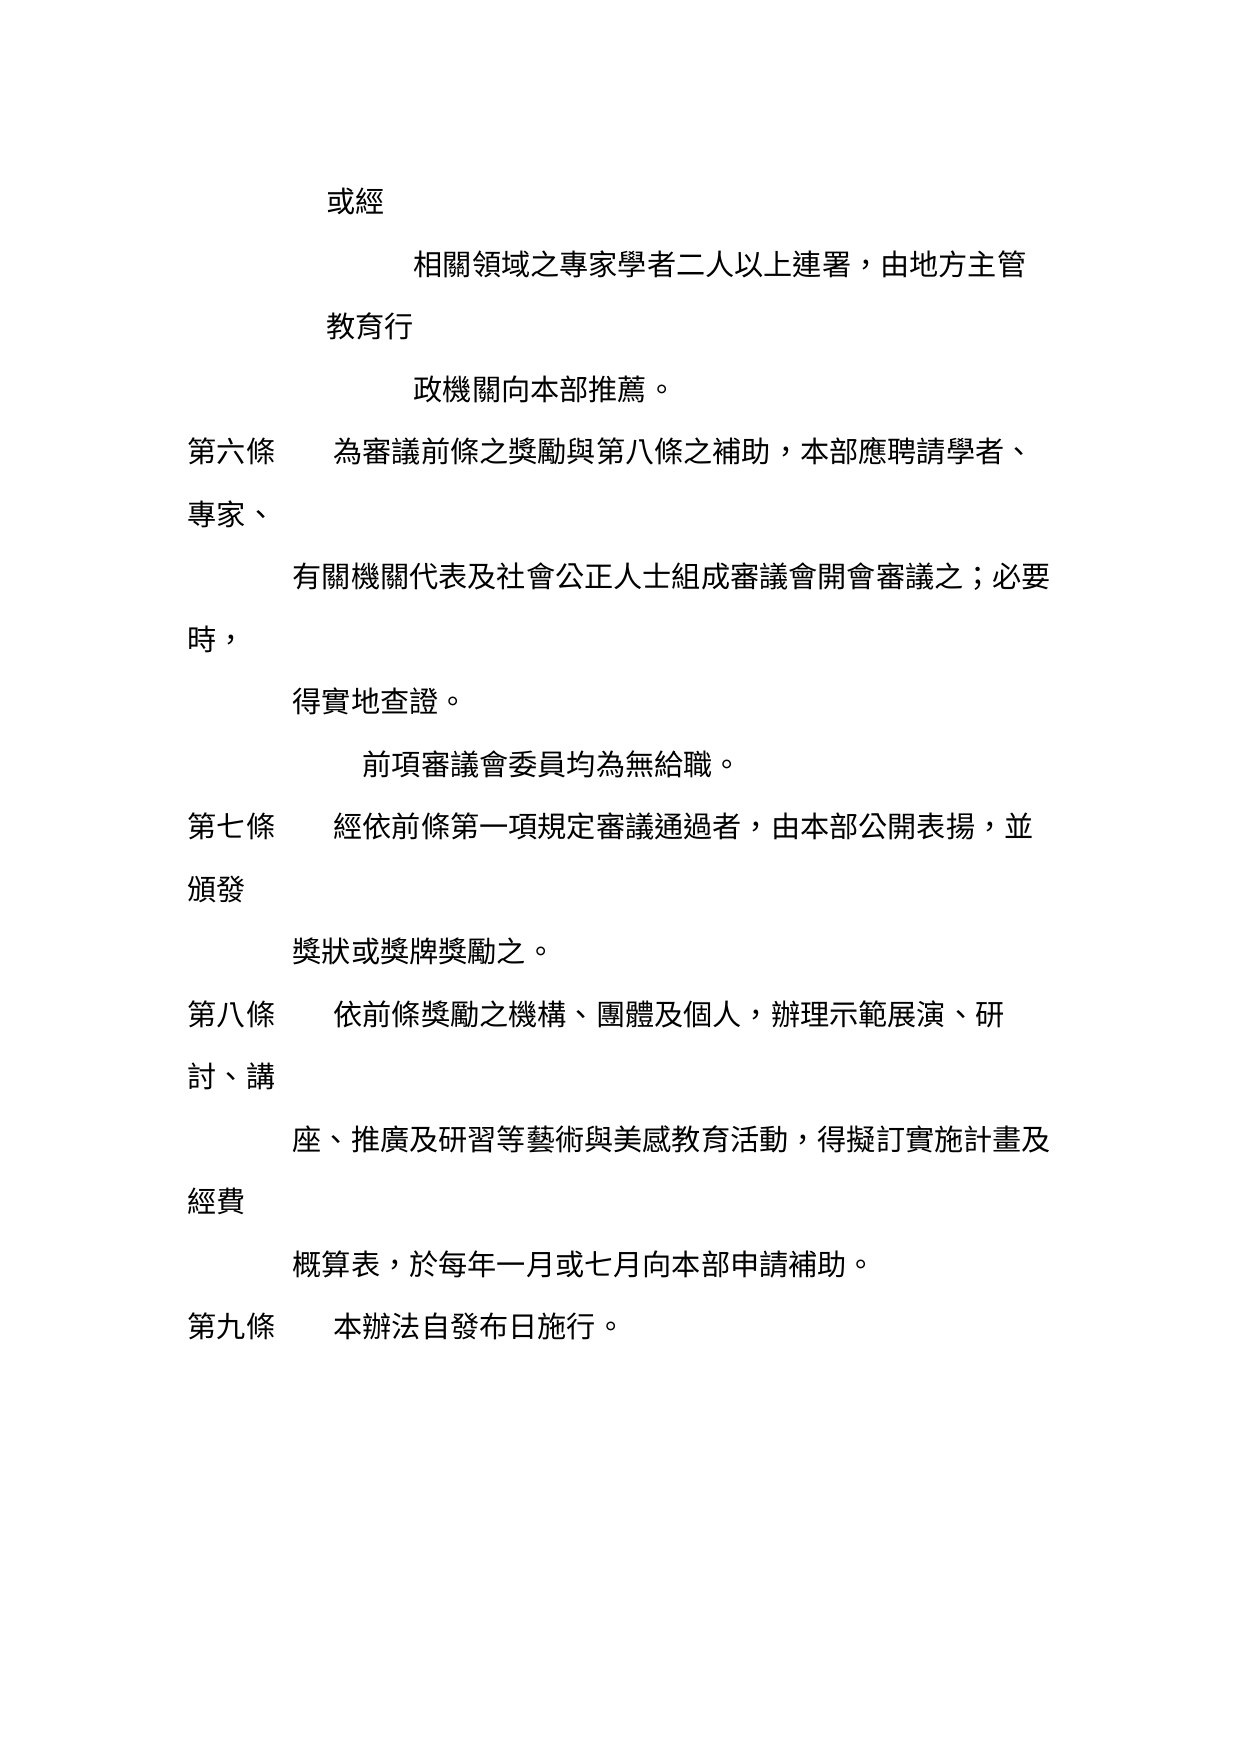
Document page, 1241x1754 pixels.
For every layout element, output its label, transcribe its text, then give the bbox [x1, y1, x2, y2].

text 第八條 依前條獎勵之機構、團體及個人，辦理示範展演、研討、講 [187, 971, 1053, 1096]
text 得實地查證。 [187, 658, 1053, 721]
text 第七條 經依前條第一項規定審議通過者，由本部公開表揚，並頒發 [187, 783, 1053, 908]
text 第九條 本辦法自發布日施行。 [187, 1283, 1053, 1346]
text 座、推廣及研習等藝術與美感教育活動，得擬訂實施計畫及經費 [187, 1096, 1053, 1221]
text 第六條 為審議前條之獎勵與第八條之補助，本部應聘請學者、專家、 [187, 408, 1053, 533]
text 概算表，於每年一月或七月向本部申請補助。 [187, 1221, 1053, 1283]
text 有關機關代表及社會公正人士組成審議會開會審議之；必要時， [187, 533, 1053, 658]
text 相關領域之專家學者二人以上連署，由地方主管教育行 [326, 221, 1053, 346]
text 前項審議會委員均為無給職。 [187, 721, 1053, 783]
text 或經 [326, 158, 1053, 221]
text 政機關向本部推薦。 [326, 346, 1053, 408]
text 獎狀或獎牌獎勵之。 [187, 908, 1053, 971]
